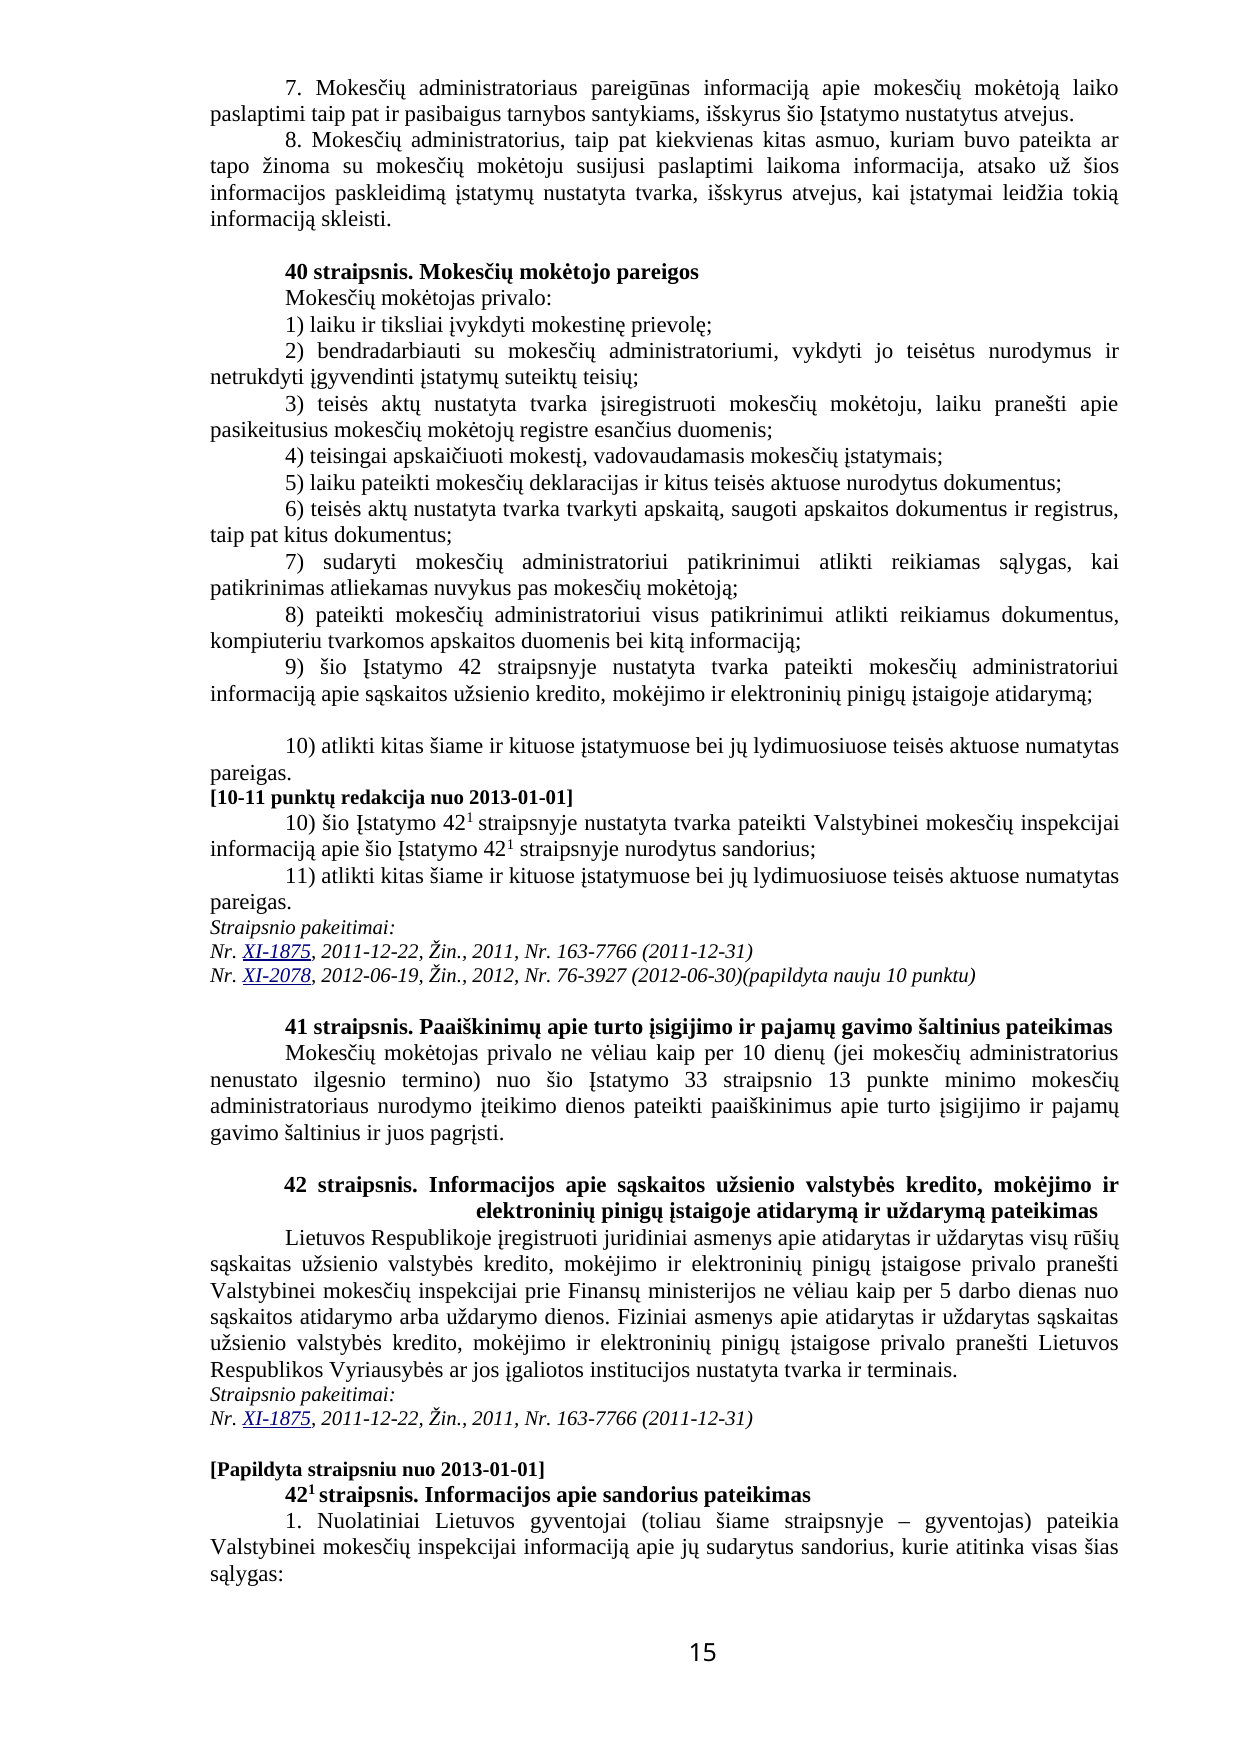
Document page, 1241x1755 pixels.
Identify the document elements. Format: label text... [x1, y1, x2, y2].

text Mokesčių mokėtojas privalo: [210, 284, 1120, 311]
text 11) atlikti kitas šiame ir kituose įstatymuose bei jų lydimuosiuose teisės aktuose numatytas pareigas. [210, 862, 1120, 914]
text 8) pateikti mokesčių administratoriui visus patikrinimui atlikti reikiamus dokumentus, kompiuteriu tvarkomos apskaitos duomenis bei kitą informaciją; [210, 601, 1120, 653]
text 2) bendradarbiauti su mokesčių administratoriumi, vykdyti jo teisėtus nurodymus ir netrukdyti įgyvendinti įstatymų suteiktų teisių; [210, 337, 1120, 390]
text 1) laiku ir tiksliai įvykdyti mokestinę prievolę; [210, 311, 1120, 337]
text Lietuvos Respublikoje įregistruoti juridiniai asmenys apie atidarytas ir uždarytas visų rūšių sąskaitas užsienio valstybės kredito, mokėjimo ir elektroninių pinigų įstaigose privalo pranešti Valstybinei mokesčių inspekcijai prie Finansų ministerijos ne vėliau kaip per 5 darbo dienas nuo sąskaitos atidarymo arba uždarymo dienos. Fiziniai asmenys apie atidarytas ir uždarytas sąskaitas užsienio valstybės kredito, mokėjimo ir elektroninių pinigų įstaigose privalo pranešti Lietuvos Respublikos Vyriausybės ar jos įgaliotos institucijos nustatyta tvarka ir terminais. [210, 1224, 1120, 1382]
text 1. Nuolatiniai Lietuvos gyventojai (toliau šiame straipsnyje – gyventojas) pateikia Valstybinei mokesčių inspekcijai informaciją apie jų sudarytus sandorius, kurie atitinka visas šias sąlygas: [210, 1507, 1120, 1586]
text Nr. XI-2078, 2012-06-19, Žin., 2012, Nr. 76-3927 (2012-06-30)(papildyta nauju 10 punktu) [210, 963, 1120, 987]
text 41 straipsnis. Paaiškinimų apie turto įsigijimo ir pajamų gavimo šaltinius pateikimas [285, 1013, 1120, 1039]
text 7. Mokesčių administratoriaus pareigūnas informaciją apie mokesčių mokėtoją laiko paslaptimi taip pat ir pasibaigus tarnybos santykiams, išskyrus šio Įstatymo nustatytus atvejus. [210, 73, 1120, 126]
text 42 straipsnis. Informacijos apie sąskaitos užsienio valstybės kredito, mokėjimo ir elektroninių pinigų įstaigoje atidarymą ir uždarymą pateikimas [284, 1171, 1120, 1224]
text 421 straipsnis. Informacijos apie sandorius pateikimas [210, 1481, 1120, 1507]
text 4) teisingai apskaičiuoti mokestį, vadovaudamasis mokesčių įstatymais; [210, 442, 1120, 469]
text 5) laiku pateikti mokesčių deklaracijas ir kitus teisės aktuose nurodytus dokumentus; [210, 469, 1120, 495]
text Nr. XI-1875, 2011-12-22, Žin., 2011, Nr. 163-7766 (2011-12-31) [210, 1406, 1120, 1430]
text 9) šio Įstatymo 42 straipsnyje nustatyta tvarka pateikti mokesčių administratoriui informaciją apie sąskaitos užsienio kredito, mokėjimo ir elektroninių pinigų įstaigoje atidarymą; [210, 653, 1120, 706]
text Straipsnio pakeitimai: [210, 1382, 1120, 1406]
text 10) atlikti kitas šiame ir kituose įstatymuose bei jų lydimuosiuose teisės aktuose numatytas pareigas. [210, 732, 1120, 785]
text 7) sudaryti mokesčių administratoriui patikrinimui atlikti reikiamas sąlygas, kai patikrinimas atliekamas nuvykus pas mokesčių mokėtoją; [210, 548, 1120, 601]
text 8. Mokesčių administratorius, taip pat kiekvienas kitas asmuo, kuriam buvo pateikta ar tapo žinoma su mokesčių mokėtoju susijusi paslaptimi laikoma informacija, atsako už šios informacijos paskleidimą įstatymų nustatyta tvarka, išskyrus atvejus, kai įstatymai leidžia tokią informaciją skleisti. [210, 126, 1120, 232]
text 6) teisės aktų nustatyta tvarka tvarkyti apskaitą, saugoti apskaitos dokumentus ir registrus, taip pat kitus dokumentus; [210, 495, 1120, 548]
text Mokesčių mokėtojas privalo ne vėliau kaip per 10 dienų (jei mokesčių administratorius nenustato ilgesnio termino) nuo šio Įstatymo 33 straipsnio 13 punkte minimo mokesčių administratoriaus nurodymo įteikimo dienos pateikti paaiškinimus apie turto įsigijimo ir pajamų gavimo šaltinius ir juos pagrįsti. [210, 1039, 1120, 1145]
text Straipsnio pakeitimai: [210, 914, 1120, 939]
text 10) šio Įstatymo 421 straipsnyje nustatyta tvarka pateikti Valstybinei mokesčių inspekcijai informaciją apie šio Įstatymo 421 straipsnyje nurodytus sandorius; [210, 809, 1120, 862]
text 3) teisės aktų nustatyta tvarka įsiregistruoti mokesčių mokėtoju, laiku pranešti apie pasikeitusius mokesčių mokėtojų registre esančius duomenis; [210, 390, 1120, 442]
text 40 straipsnis. Mokesčių mokėtojo pareigos [210, 258, 1120, 284]
text Nr. XI-1875, 2011-12-22, Žin., 2011, Nr. 163-7766 (2011-12-31) [210, 939, 1120, 963]
text [10-11 punktų redakcija nuo 2013-01-01] [210, 785, 1120, 809]
text [Papildyta straipsniu nuo 2013-01-01] [210, 1457, 1120, 1481]
